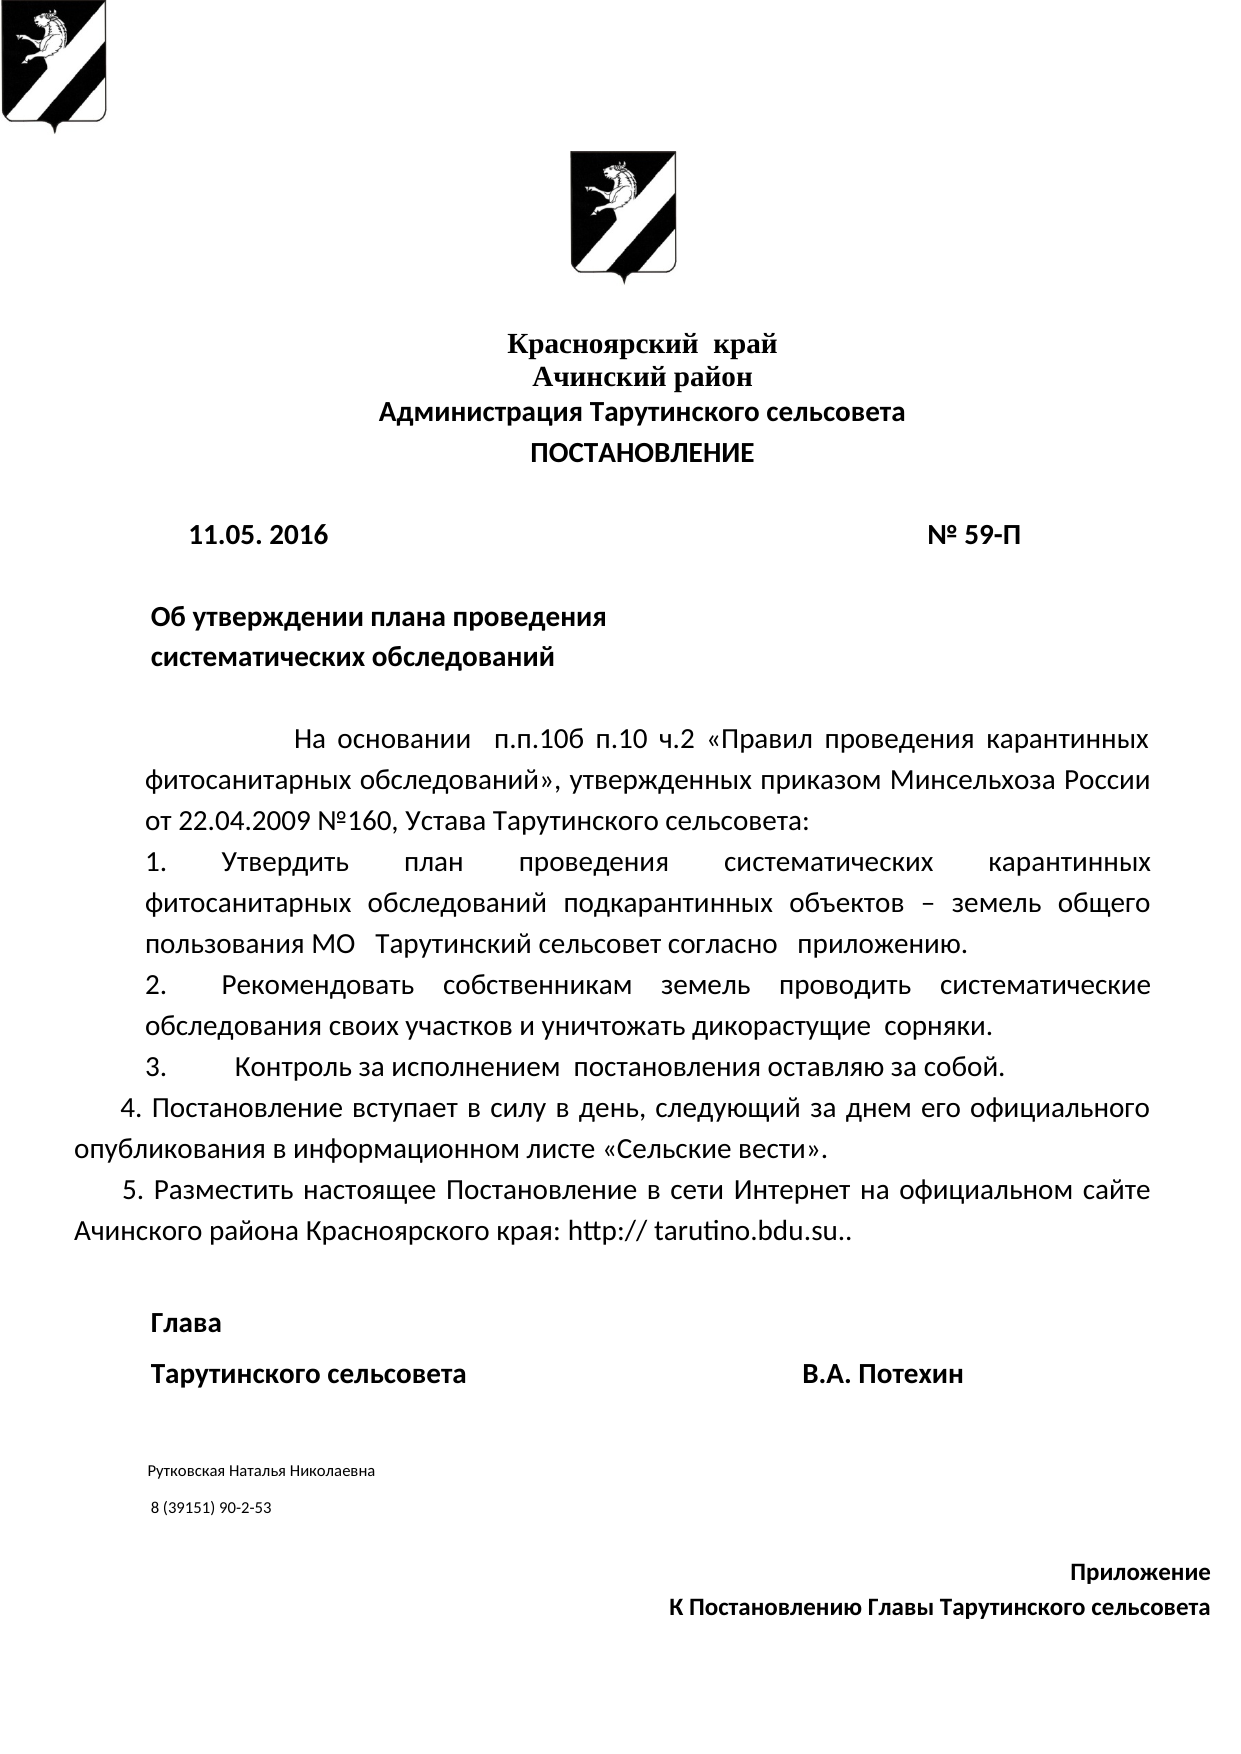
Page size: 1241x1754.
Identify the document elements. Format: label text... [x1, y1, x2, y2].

list Рекомендовать собственникам земель проводить систематические обследования своих участков и уничтожать дикорастущие сорняки. [145, 966, 1152, 1043]
text Рутковская Наталья Николаевна [74, 1452, 1146, 1483]
text Администрация Тарутинского сельсовета [74, 393, 1211, 428]
text систематических обследований [151, 638, 1211, 674]
text К Постановлению Главы Тарутинского сельсовета [74, 1591, 1211, 1621]
list Контроль за исполнением постановления оставляю за собой. [145, 1048, 1152, 1083]
text 11.05. 2016 № 59-П [0, 516, 1211, 551]
list Утвердить план проведения систематических карантинных фитосанитарных обследований подкарантинных объектов – земель общего пользования МО Тарутинский сельсовет согласно приложению. [145, 843, 1152, 961]
text ПОСТАНОВЛЕНИЕ [74, 434, 1211, 469]
text 4. Постановление вступает в силу в день, следующий за днем его официального опубликования в информационном листе «Сельские вести». [74, 1089, 1152, 1165]
picture [0, 0, 108, 135]
text Тарутинского сельсовета В.А. Потехин [151, 1355, 1146, 1391]
text Об утверждении плана проведения [151, 598, 1211, 633]
text На основании п.п.10б п.10 ч.2 «Правил проведения карантинных фитосанитарных обследований», утвержденных приказом Минсельхоза России от 22.04.2009 №160, Устава Тарутинского сельсовета: [145, 720, 1152, 838]
text Глава [151, 1304, 1146, 1339]
text 5. Разместить настоящее Постановление в сети Интернет на официальном сайте Ачинского района Красноярского края: http:// tarutino.bdu.su.. [74, 1171, 1152, 1247]
picture [569, 151, 678, 286]
title Красноярский край [74, 326, 1211, 359]
text Приложение [74, 1556, 1211, 1586]
title Ачинский район [74, 359, 1211, 393]
text 8 (39151) 90-2-53 [151, 1497, 1146, 1518]
